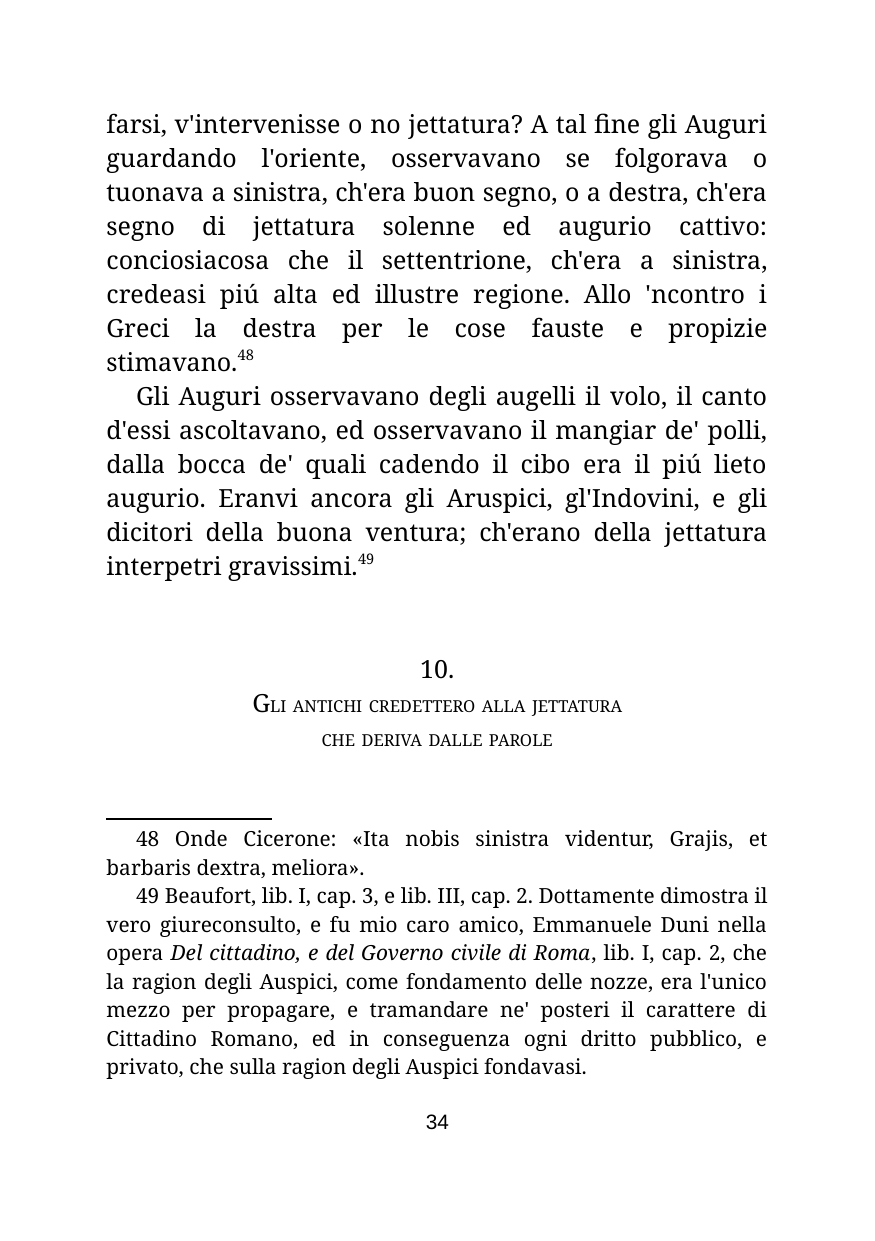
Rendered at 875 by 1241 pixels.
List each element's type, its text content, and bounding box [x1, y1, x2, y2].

text farsi, v'intervenisse o no jettatura? A tal fine gli Auguri guardando l'oriente, osservavano se folgorava o tuonava a sinistra, ch'era buon segno, o a destra, ch'era segno di jettatura solenne ed augurio cattivo: conciosiacosa che il settentrione, ch'era a sinistra, credeasi piú alta ed illustre regione. Allo 'ncontro i Greci la destra per le cose fauste e propizie stimavano. [106, 106, 768, 379]
text 10. [106, 651, 768, 685]
text Gli antichi credettero alla jettatura che deriva dalle parole [106, 685, 768, 753]
text Beaufort, lib. I, cap. 3, e lib. III, cap. 2. Dottamente dimostra il vero giureconsulto, e fu mio caro amico, Emmanuele Duni nella opera Del cittadino, e del Governo civile di Roma, lib. I, cap. 2, che la ragion degli Auspici, come fondamento delle nozze, era l'unico mezzo per propagare, e tramandare ne' posteri il carattere di Cittadino Romano, ed in conseguenza ogni dritto pubblico, e privato, che sulla ragion degli Auspici fondavasi. [106, 881, 768, 1081]
text Gli Auguri osservavano degli augelli il volo, il canto d'essi ascoltavano, ed osservavano il mangiar de' polli, dalla bocca de' quali cadendo il cibo era il piú lieto augurio. Eranvi ancora gli Aruspici, gl'Indovini, e gli dicitori della buona ventura; ch'erano della jettatura interpetri gravissimi. [106, 379, 768, 583]
text Onde Cicerone: «Ita nobis sinistra videntur, Grajis, et barbaris dextra, meliora». [106, 824, 768, 881]
